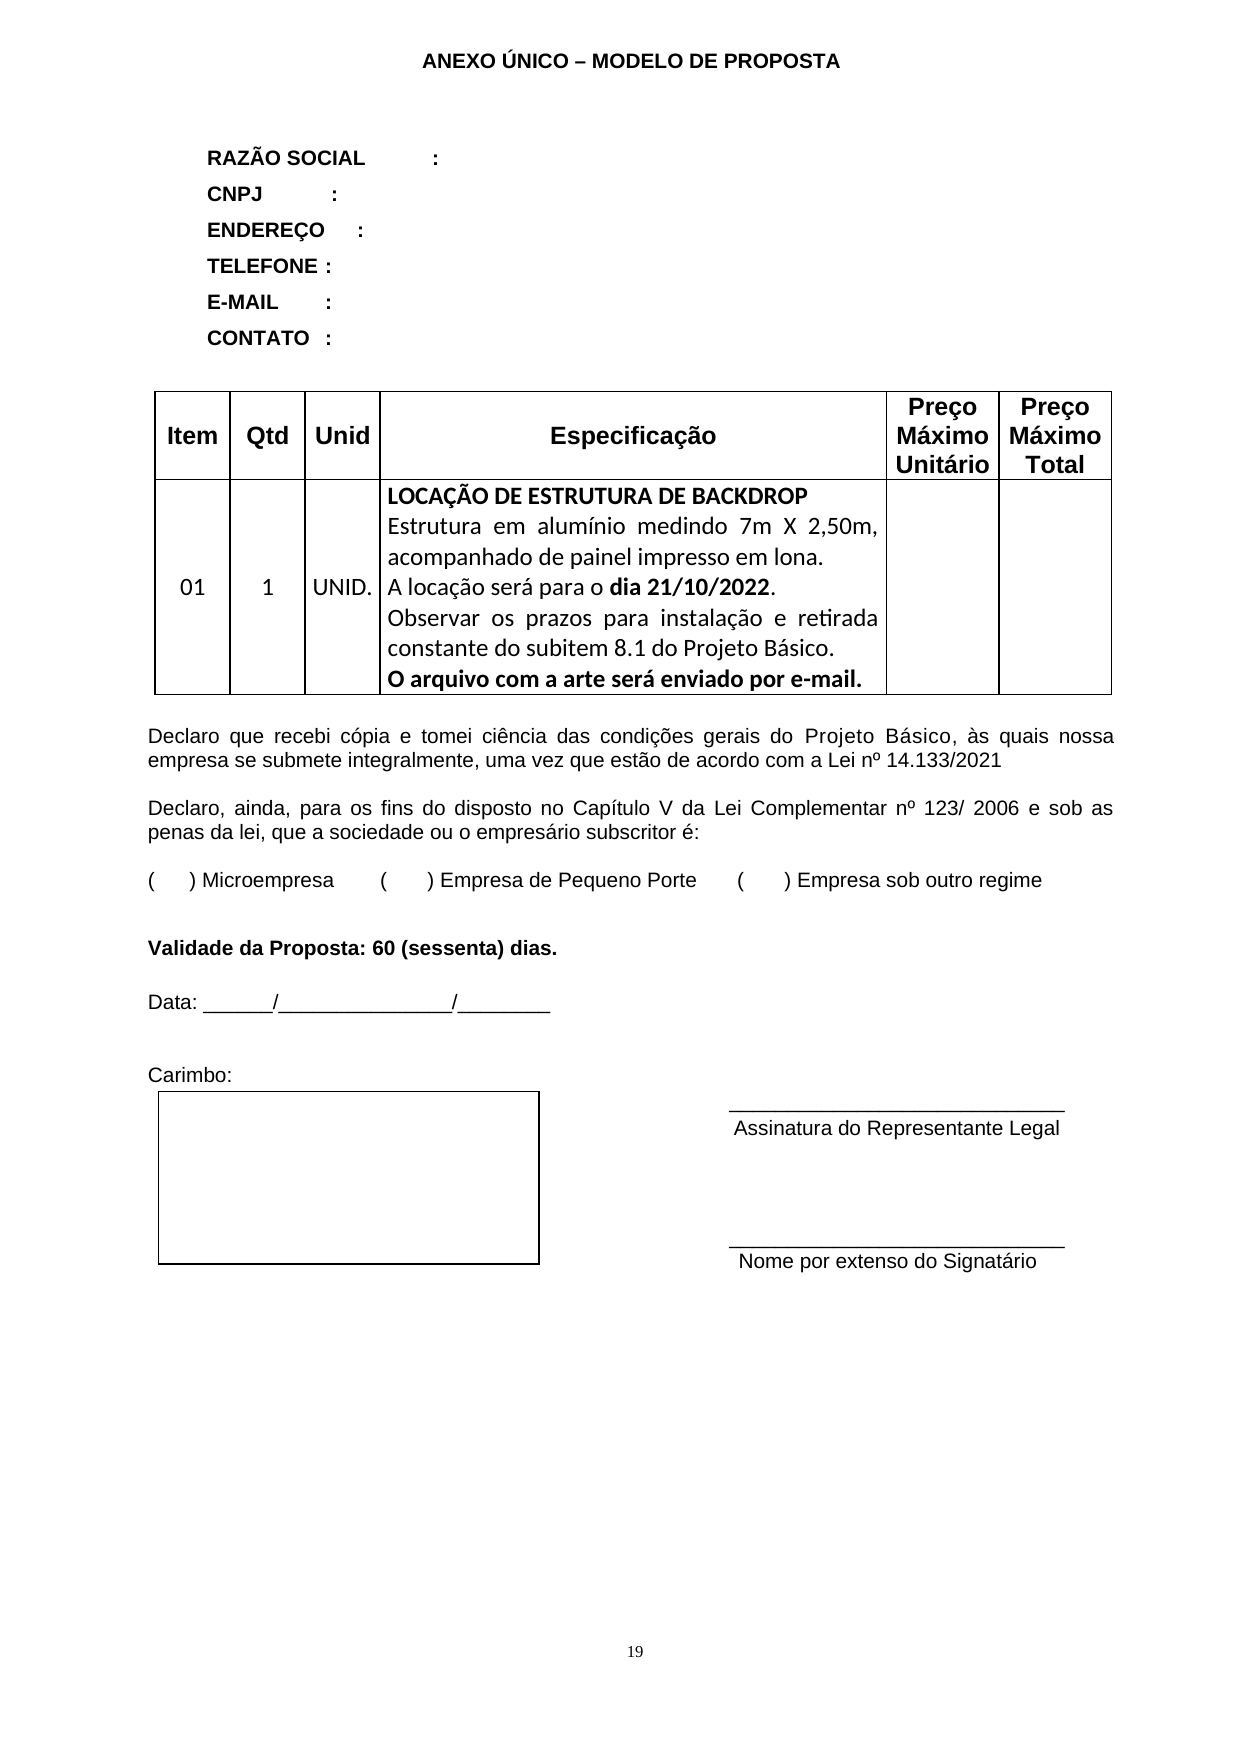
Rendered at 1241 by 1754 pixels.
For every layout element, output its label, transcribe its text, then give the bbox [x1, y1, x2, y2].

text _____________________________ [679, 1086, 1115, 1113]
table_header Preço Máximo Unitário [887, 392, 998, 478]
text Carimbo: [148, 1062, 1115, 1086]
table_cell [887, 480, 998, 694]
subtitle CONTATO : [207, 326, 1115, 350]
subtitle TELEFONE : [207, 254, 1115, 278]
text Nome por extenso do Signatário [148, 1249, 1115, 1273]
subtitle ENDEREÇO : [207, 218, 1115, 242]
subtitle E-MAIL : [207, 290, 1115, 314]
text Declaro que recebi cópia e tomei ciência das condições gerais do Projeto Básico, às quais nossa empresa se submete integralmente, uma vez que estão de acordo com a Lei nº 14.133/2021 [148, 724, 1115, 772]
table_cell UNID. [306, 480, 379, 694]
table_cell 01 [156, 480, 229, 694]
text Declaro, ainda, para os fins do disposto no Capítulo V da Lei Complementar nº 123/ 2006 e sob as penas da lei, que a sociedade ou o empresário subscritor é: [148, 796, 1115, 844]
text ( ) Microempresa ( ) Empresa de Pequeno Porte ( ) Empresa sob outro regime [148, 868, 1115, 892]
table_header Qtd [231, 392, 304, 478]
table_header Item [156, 392, 229, 478]
table_cell 1 [231, 480, 304, 694]
subtitle RAZÃO SOCIAL : [207, 146, 1115, 170]
text Data: ______/_______________/________ [148, 987, 1115, 1014]
table_cell [1000, 480, 1111, 694]
subtitle CNPJ : [207, 182, 1115, 206]
table_cell LOCAÇÃO DE ESTRUTURA DE BACKDROP Estrutura em alumínio medindo 7m X 2,50m, acompanhado de painel impresso em lona. A locação será para o dia 21/10/2022. Observar os prazos para instalação e retirada constante do subitem 8.1 do Projeto Básico. O arquivo com a arte será enviado por e-mail. [381, 480, 886, 694]
table_header Unid [306, 392, 379, 478]
table_header Preço Máximo Total [1000, 392, 1111, 478]
table_header Especificação [381, 392, 886, 478]
text ANEXO ÚNICO – MODELO DE PROPOSTA [148, 47, 1115, 74]
text Assinatura do Representante Legal [679, 1113, 1115, 1141]
text _____________________________ [679, 1222, 1115, 1249]
text Validade da Proposta: 60 (sessenta) dias. [148, 933, 1115, 960]
